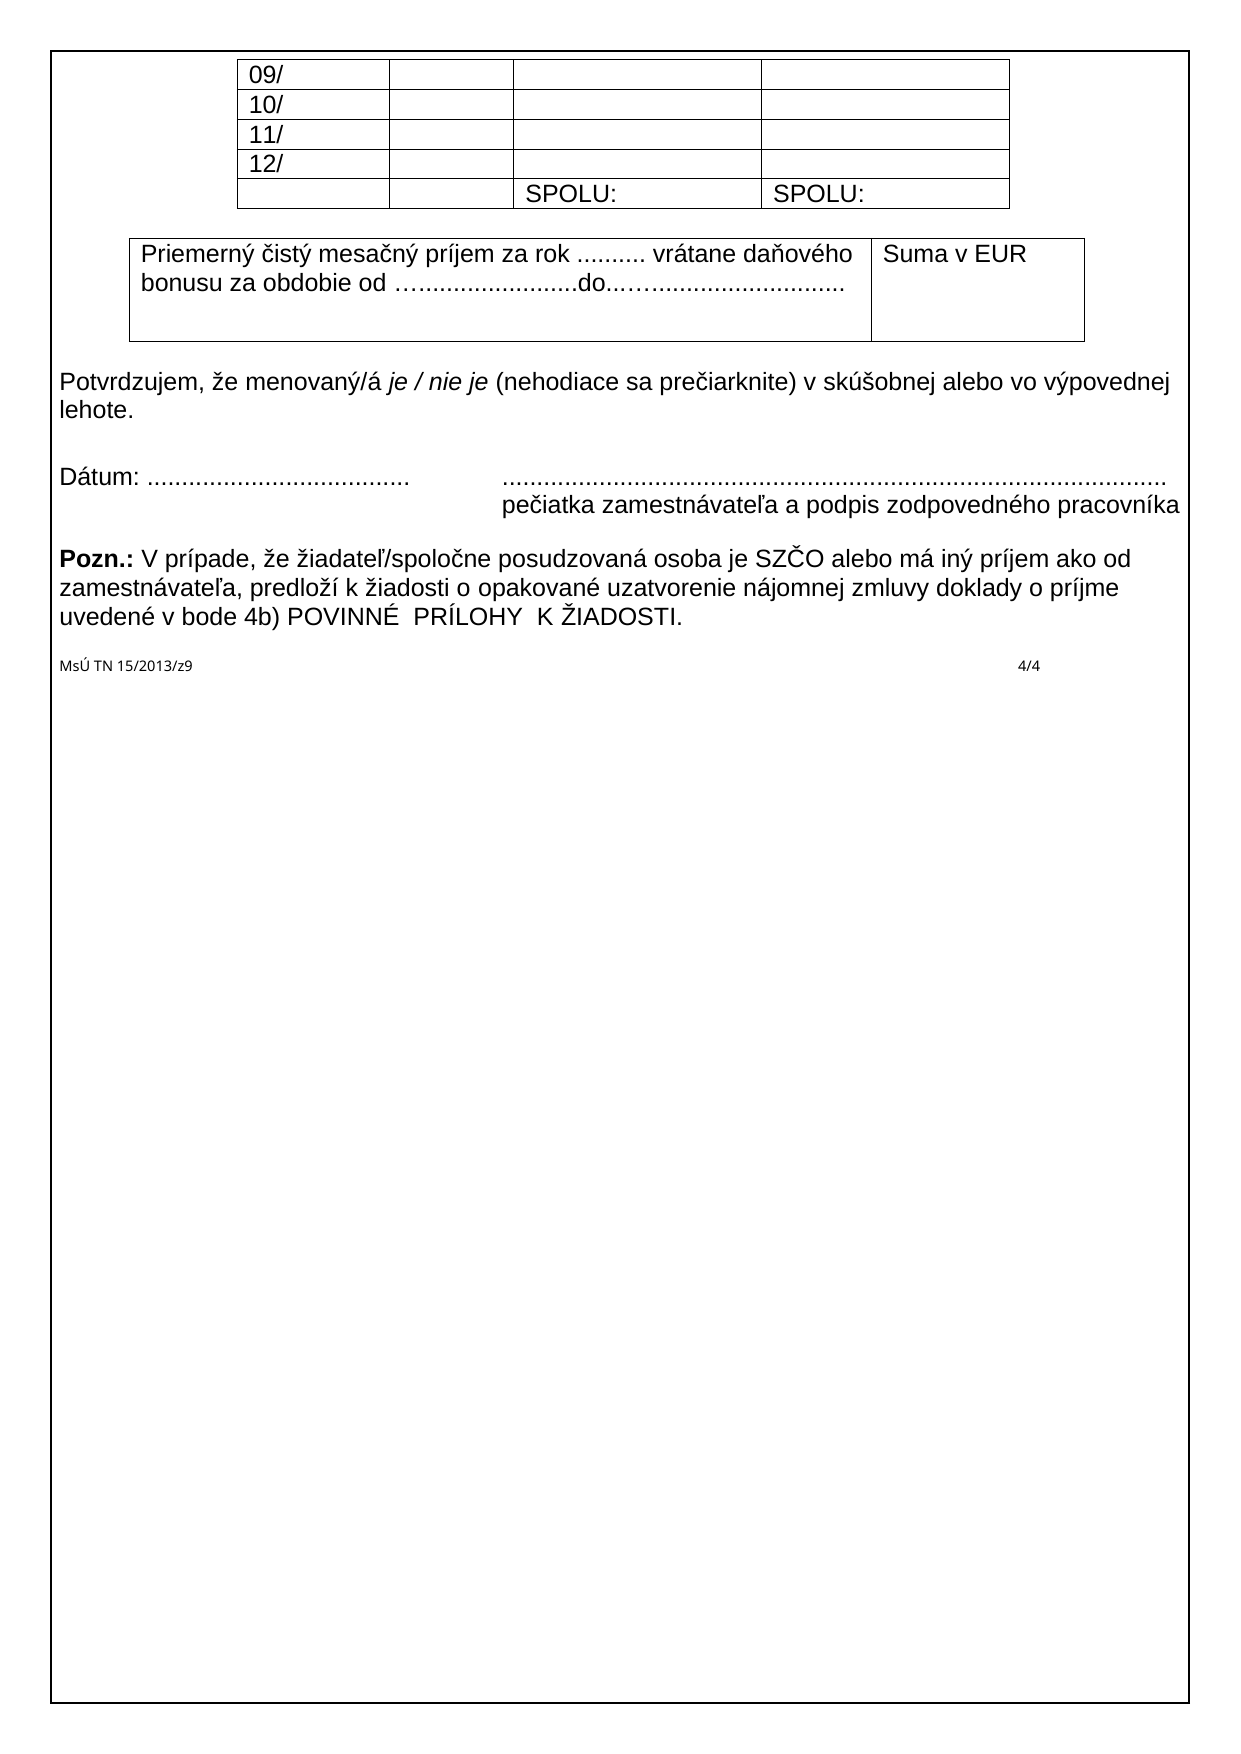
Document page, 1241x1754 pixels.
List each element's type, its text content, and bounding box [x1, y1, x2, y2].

table_cell 11/ [238, 120, 389, 148]
table_cell [762, 150, 1009, 178]
text MsÚ TN 15/2013/z9 4/4 [59, 655, 1181, 675]
table_cell [762, 90, 1009, 119]
table_cell SPOLU: [514, 179, 761, 208]
table_cell [514, 60, 761, 89]
table_cell [390, 120, 513, 148]
table_header Suma v EUR [872, 239, 1084, 341]
table_cell [390, 60, 513, 89]
text Pozn.: V prípade, že žiadateľ/spoločne posudzovaná osoba je SZČO alebo má iný príjem ako od zamestnávateľa, predloží k žiadosti o opakované uzatvorenie nájomnej zmluvy doklady o príjme uvedené v bode 4b) POVINNÉ PRÍLOHY K ŽIADOSTI. [59, 544, 1181, 630]
table_cell [390, 179, 513, 208]
table_cell [514, 120, 761, 148]
table_cell [390, 150, 513, 178]
text pečiatka zamestnávateľa a podpis zodpovedného pracovníka [502, 490, 1181, 519]
table_cell 09/ [238, 60, 389, 89]
text Dátum: ...................................... ................................................................................................ [59, 462, 1181, 490]
table_header Priemerný čistý mesačný príjem za rok .......... vrátane daňového bonusu za obdobie od ….......................do...…............................ [130, 239, 871, 341]
table_cell 12/ [238, 150, 389, 178]
table_cell [514, 90, 761, 119]
table_cell [390, 90, 513, 119]
text Potvrdzujem, že menovaný/á je / nie je (nehodiace sa prečiarknite) v skúšobnej alebo vo výpovednej lehote. [59, 367, 1181, 424]
table_cell [514, 150, 761, 178]
table_cell [762, 120, 1009, 148]
table_cell [238, 179, 389, 208]
table_cell SPOLU: [762, 179, 1009, 208]
table_cell [762, 60, 1009, 89]
table_cell 10/ [238, 90, 389, 119]
